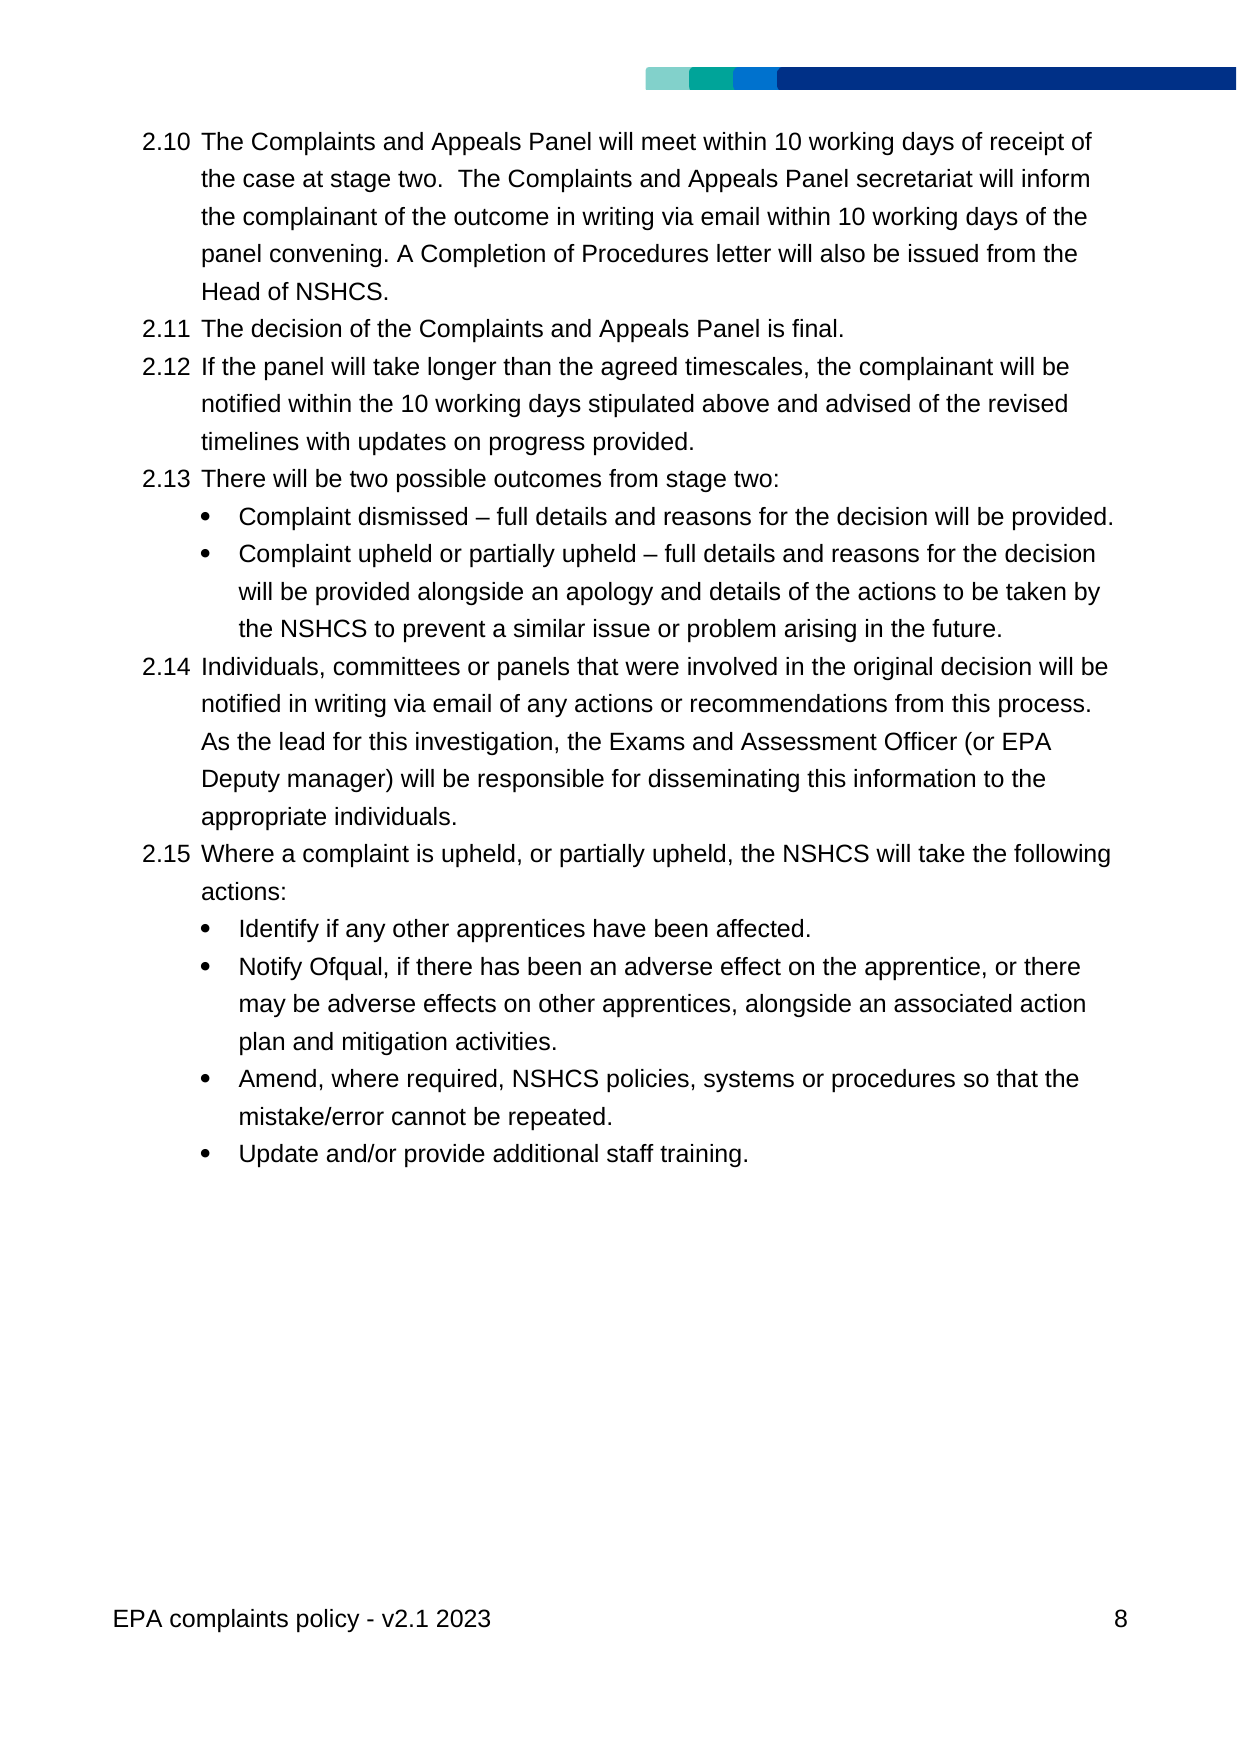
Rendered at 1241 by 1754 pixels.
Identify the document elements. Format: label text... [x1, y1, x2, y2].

list Individuals, committees or panels that were involved in the original decision will be notified in writing via email of any actions or recommendations from this process. As the lead for this investigation, the Exams and Assessment Officer (or EPA Deputy manager) will be responsible for disseminating this information to the appropriate individuals. [142, 643, 1128, 831]
list Amend, where required, NSHCS policies, systems or procedures so that the mistake/error cannot be repeated. [201, 1056, 1128, 1131]
list There will be two possible outcomes from stage two: [142, 456, 1128, 493]
list Identify if any other apprentices have been affected. [201, 906, 1128, 943]
list Complaint upheld or partially upheld – full details and reasons for the decision will be provided alongside an apology and details of the actions to be taken by the NSHCS to prevent a similar issue or problem arising in the future. [201, 531, 1128, 643]
list The Complaints and Appeals Panel will meet within 10 working days of receipt of the case at stage two. The Complaints and Appeals Panel secretariat will inform the complainant of the outcome in writing via email within 10 working days of the panel convening. A Completion of Procedures letter will also be issued from the Head of NSHCS. [142, 118, 1128, 306]
list Update and/or provide additional staff training. [201, 1131, 1128, 1168]
list The decision of the Complaints and Appeals Panel is final. [142, 306, 1128, 343]
list If the panel will take longer than the agreed timescales, the complainant will be notified within the 10 working days stipulated above and advised of the revised timelines with updates on progress provided. [142, 343, 1128, 456]
list Complaint dismissed – full details and reasons for the decision will be provided. [201, 493, 1128, 531]
list Notify Ofqual, if there has been an adverse effect on the apprentice, or there may be adverse effects on other apprentices, alongside an associated action plan and mitigation activities. [201, 943, 1128, 1056]
list Where a complaint is upheld, or partially upheld, the NSHCS will take the following actions: [142, 831, 1128, 906]
